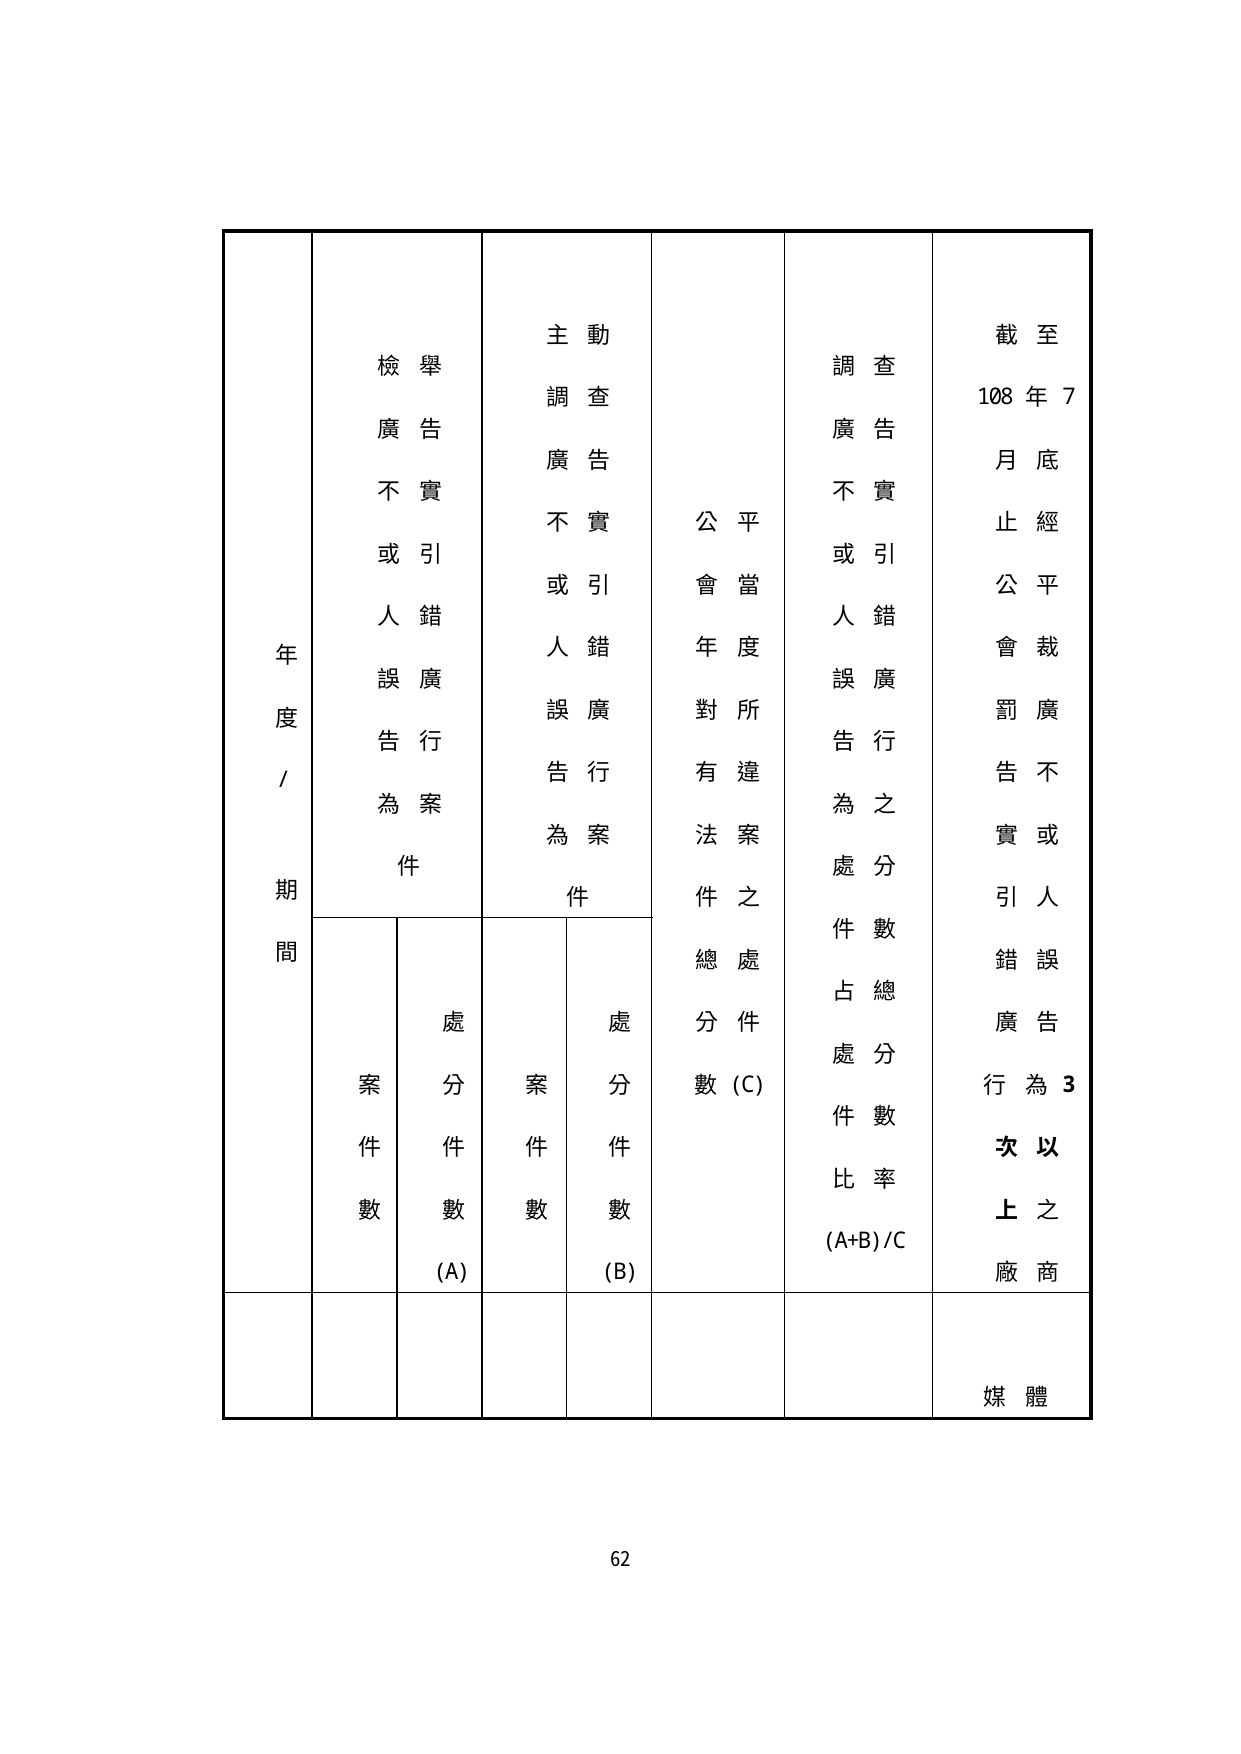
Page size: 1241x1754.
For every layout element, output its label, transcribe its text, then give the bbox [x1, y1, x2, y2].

table_cell 處分件數(A) [398, 918, 481, 1292]
table_header 年度/ 期間 [225, 233, 311, 1292]
table_cell [652, 1293, 784, 1417]
table_header 主動調查廣告不實或引人錯誤廣告行為案件 [483, 233, 651, 917]
table_cell [785, 1293, 932, 1417]
table_cell 媒體 [933, 1293, 1089, 1417]
table_header 截至108年7月底止經公平會裁罰廣告不實或引人錯誤廣告行為3次以上之廠商情形 [933, 233, 1089, 1292]
table_header 檢舉廣告不實或引人錯誤廣告行為案件 [313, 233, 481, 917]
table_cell [398, 1293, 481, 1417]
table_cell 處分件數(B) [567, 918, 651, 1292]
table_cell [313, 1293, 396, 1417]
table_cell [483, 1293, 566, 1417]
table_cell [225, 1293, 311, 1417]
table_header 公平會當年度對所有違法案件之總處分件數(C) [652, 233, 784, 1292]
table_cell 案件數 [483, 918, 566, 1292]
table_header 調查廣告不實或引人錯誤廣告行為之處分件數占總處分件數比率(A+B)/C [785, 233, 932, 1292]
table_cell [567, 1293, 651, 1417]
table_cell 案件數 [313, 918, 396, 1292]
